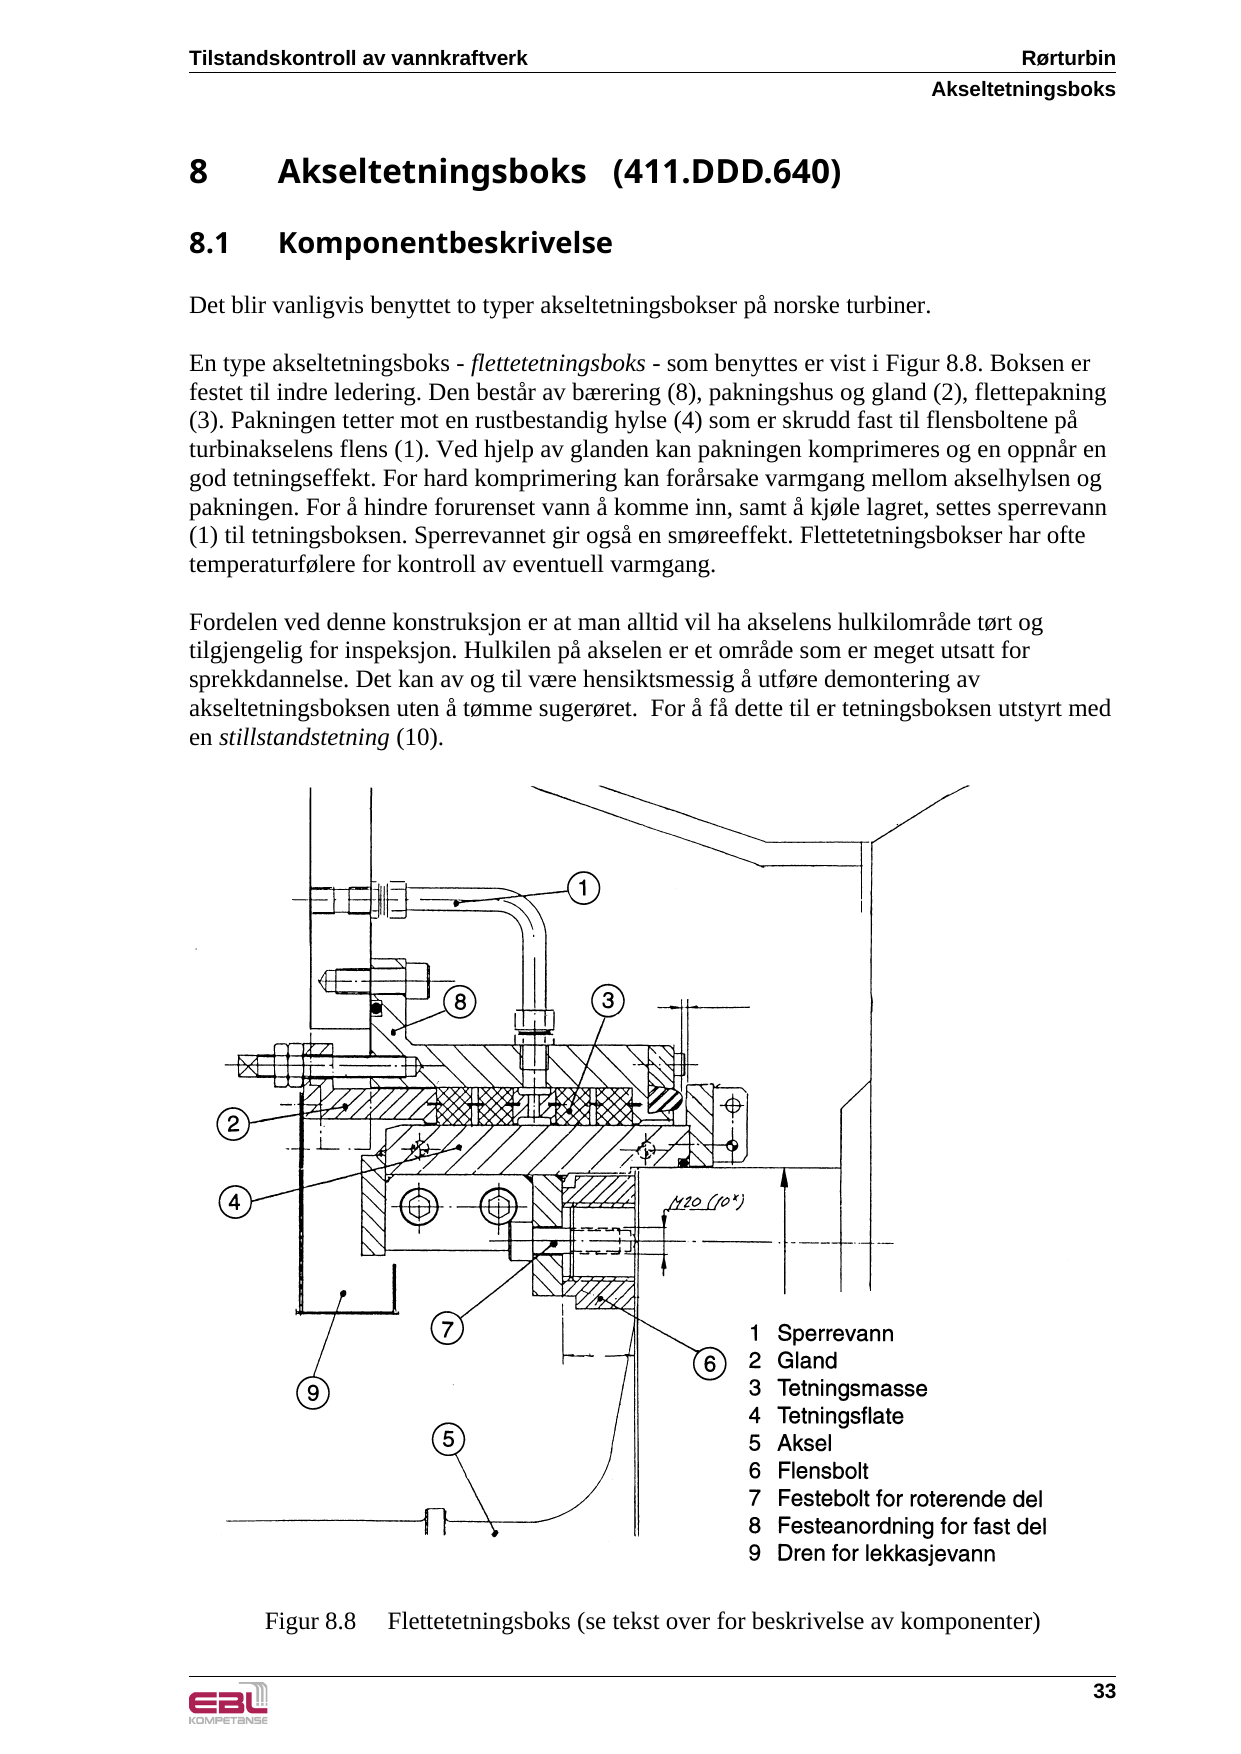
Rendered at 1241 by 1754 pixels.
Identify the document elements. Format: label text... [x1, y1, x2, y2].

text Figur 8.8 Flettetetningsboks (se tekst over for beskrivelse av komponenter) [189, 1606, 1116, 1634]
subtitle Komponentbeskrivelse [189, 222, 1116, 262]
text Fordelen ved denne konstruksjon er at man alltid vil ha akselens hulkilområde tørt og tilgjengelig for inspeksjon. Hulkilen på akselen er et område som er meget utsatt for sprekkdannelse. Det kan av og til være hensiktsmessig å utføre demontering av akseltetningsboksen uten å tømme sugerøret. For å få dette til er tetningsboksen utstyrt med en stillstandstetning (10). [189, 607, 1116, 750]
text Det blir vanligvis benyttet to typer akseltetningsbokser på norske turbiner. [189, 290, 1116, 319]
text En type akseltetningsboks - flettetetningsboks - som benyttes er vist i Figur 8.8. Boksen er festet til indre ledering. Den består av bærering (8), pakningshus og gland (2), flettepakning (3). Pakningen tetter mot en rustbestandig hylse (4) som er skrudd fast til flensboltene på turbinakselens flens (1). Ved hjelp av glanden kan pakningen komprimeres og en oppnår en god tetningseffekt. For hard komprimering kan forårsake varmgang mellom akselhylsen og pakningen. For å hindre forurenset vann å komme inn, samt å kjøle lagret, settes sperrevann (1) til tetningsboksen. Sperrevannet gir også en smøreeffekt. Flettetetningsbokser har ofte temperaturfølere for kontroll av eventuell varmgang. [189, 348, 1116, 578]
picture [193, 779, 1112, 1594]
picture [189, 1682, 268, 1724]
subtitle Akseltetningsboks (411.DDD.640) [189, 148, 1116, 193]
